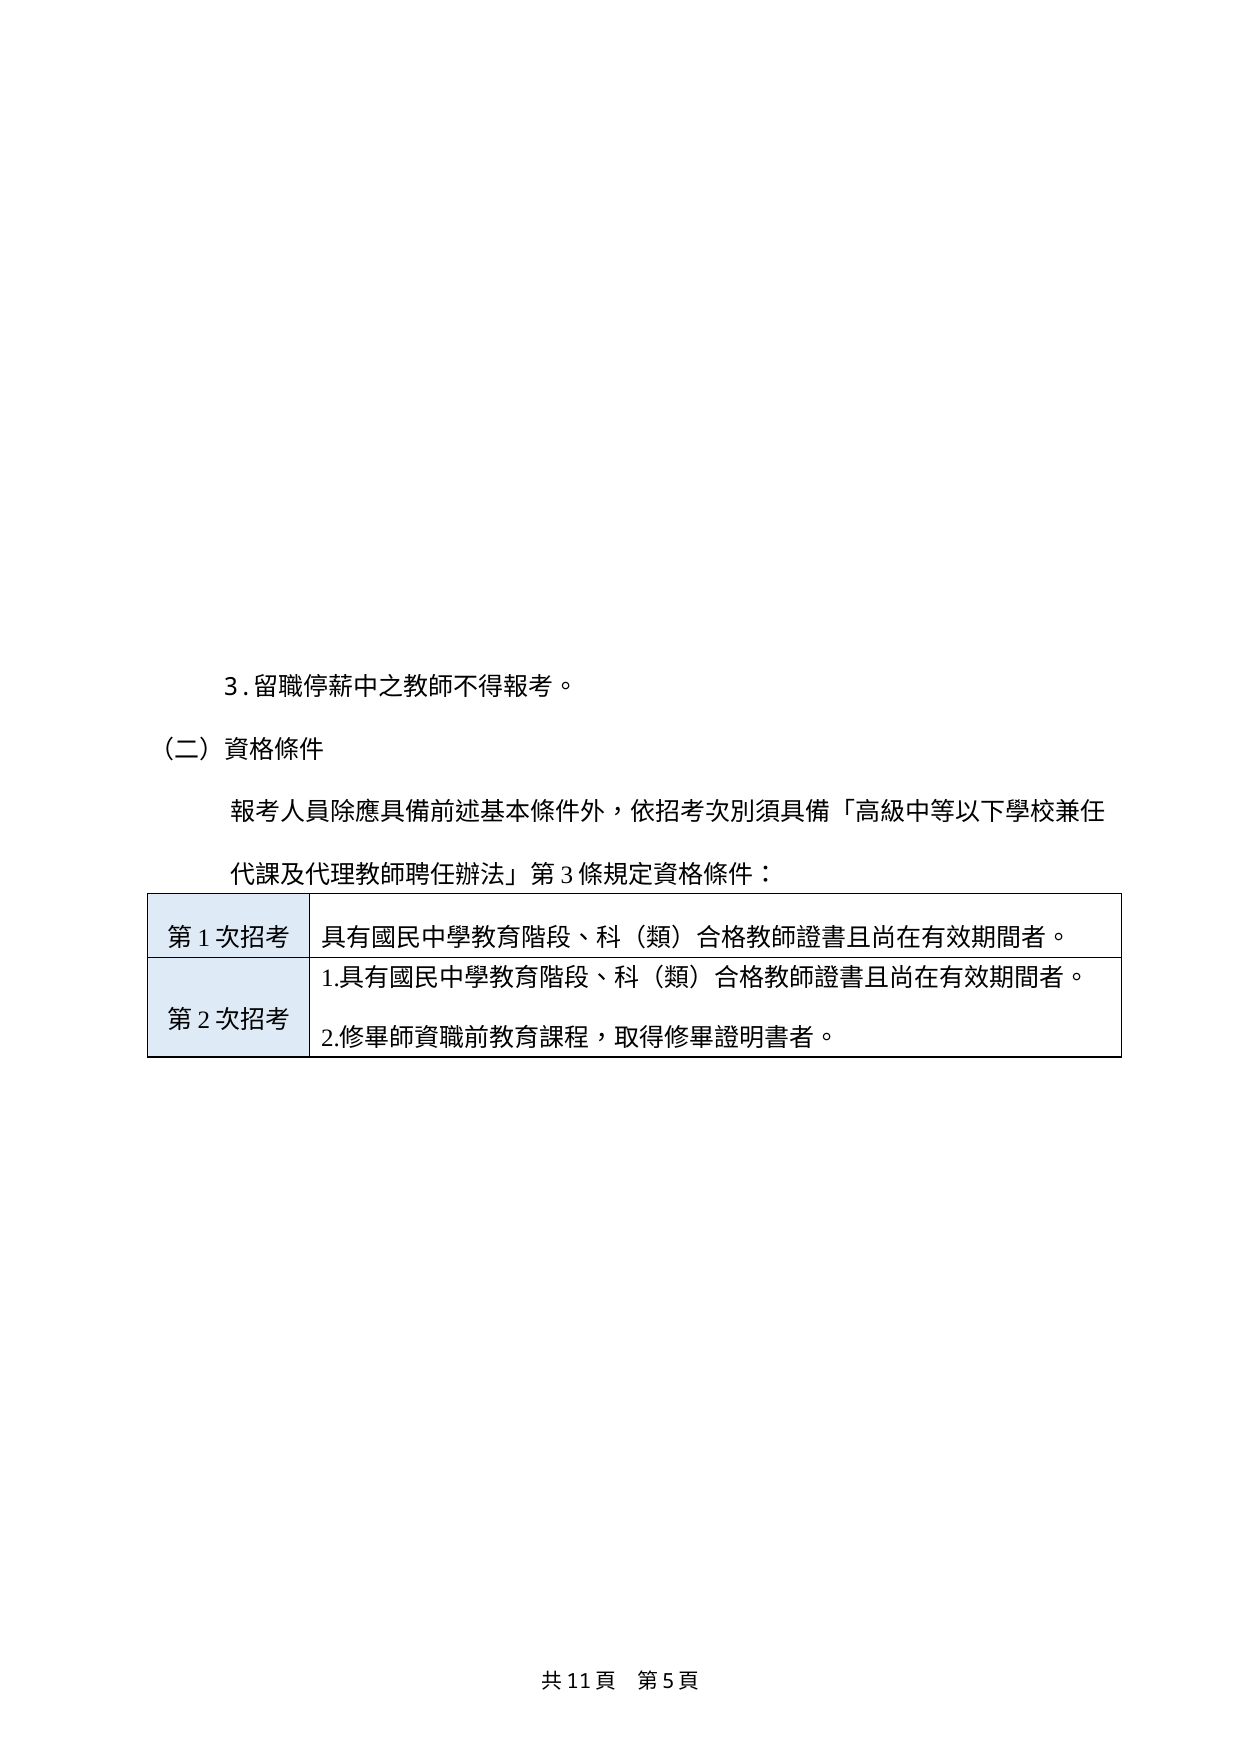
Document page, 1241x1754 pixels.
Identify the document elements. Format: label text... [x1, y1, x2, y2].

text 報考人員除應具備前述基本條件外，依招考次別須具備「高級中等以下學校兼任代課及代理教師聘任辦法」第3條規定資格條件： [230, 768, 1122, 893]
table_cell 第2次招考 [148, 958, 309, 1056]
table_header 具有國民中學教育階段、科（類）合格教師證書且尚在有效期間者。 [310, 894, 1121, 957]
text （二）資格條件 [118, 706, 1122, 768]
table_cell 1.具有國民中學教育階段、科（類）合格教師證書且尚在有效期間者。 2.修畢師資職前教育課程，取得修畢證明書者。 [310, 958, 1121, 1056]
text 3.留職停薪中之教師不得報考。 [118, 643, 1122, 706]
table_header 第1次招考 [148, 894, 309, 957]
